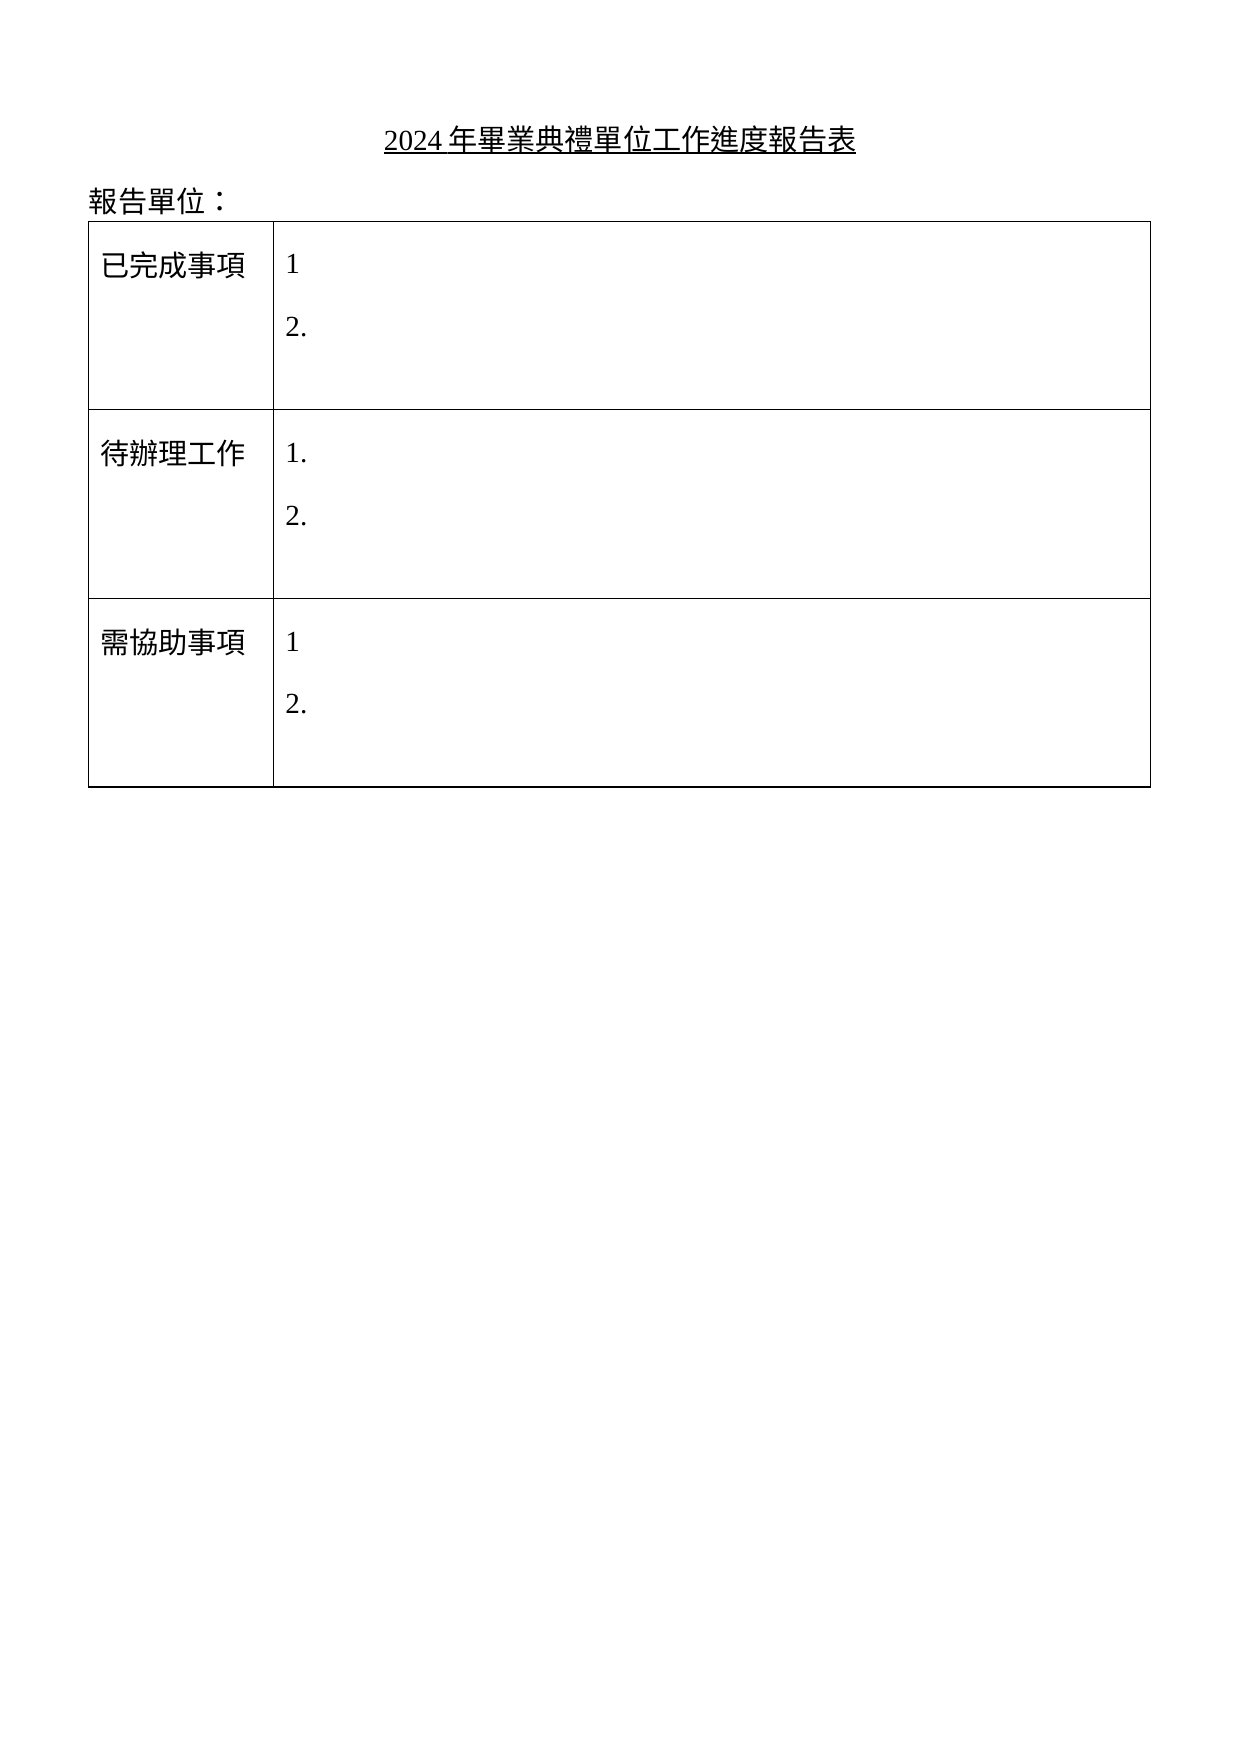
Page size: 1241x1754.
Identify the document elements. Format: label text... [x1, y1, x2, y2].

table_header 已完成事項 [89, 222, 273, 409]
table_header 1 2. [274, 222, 1150, 409]
text 2024年畢業典禮單位工作進度報告表 [89, 96, 1151, 158]
text 報告單位： [89, 158, 1151, 221]
table_cell 待辦理工作 [89, 410, 273, 598]
table_cell 需協助事項 [89, 599, 273, 786]
table_cell 1 2. [274, 599, 1150, 786]
table_cell 1. 2. [274, 410, 1150, 598]
